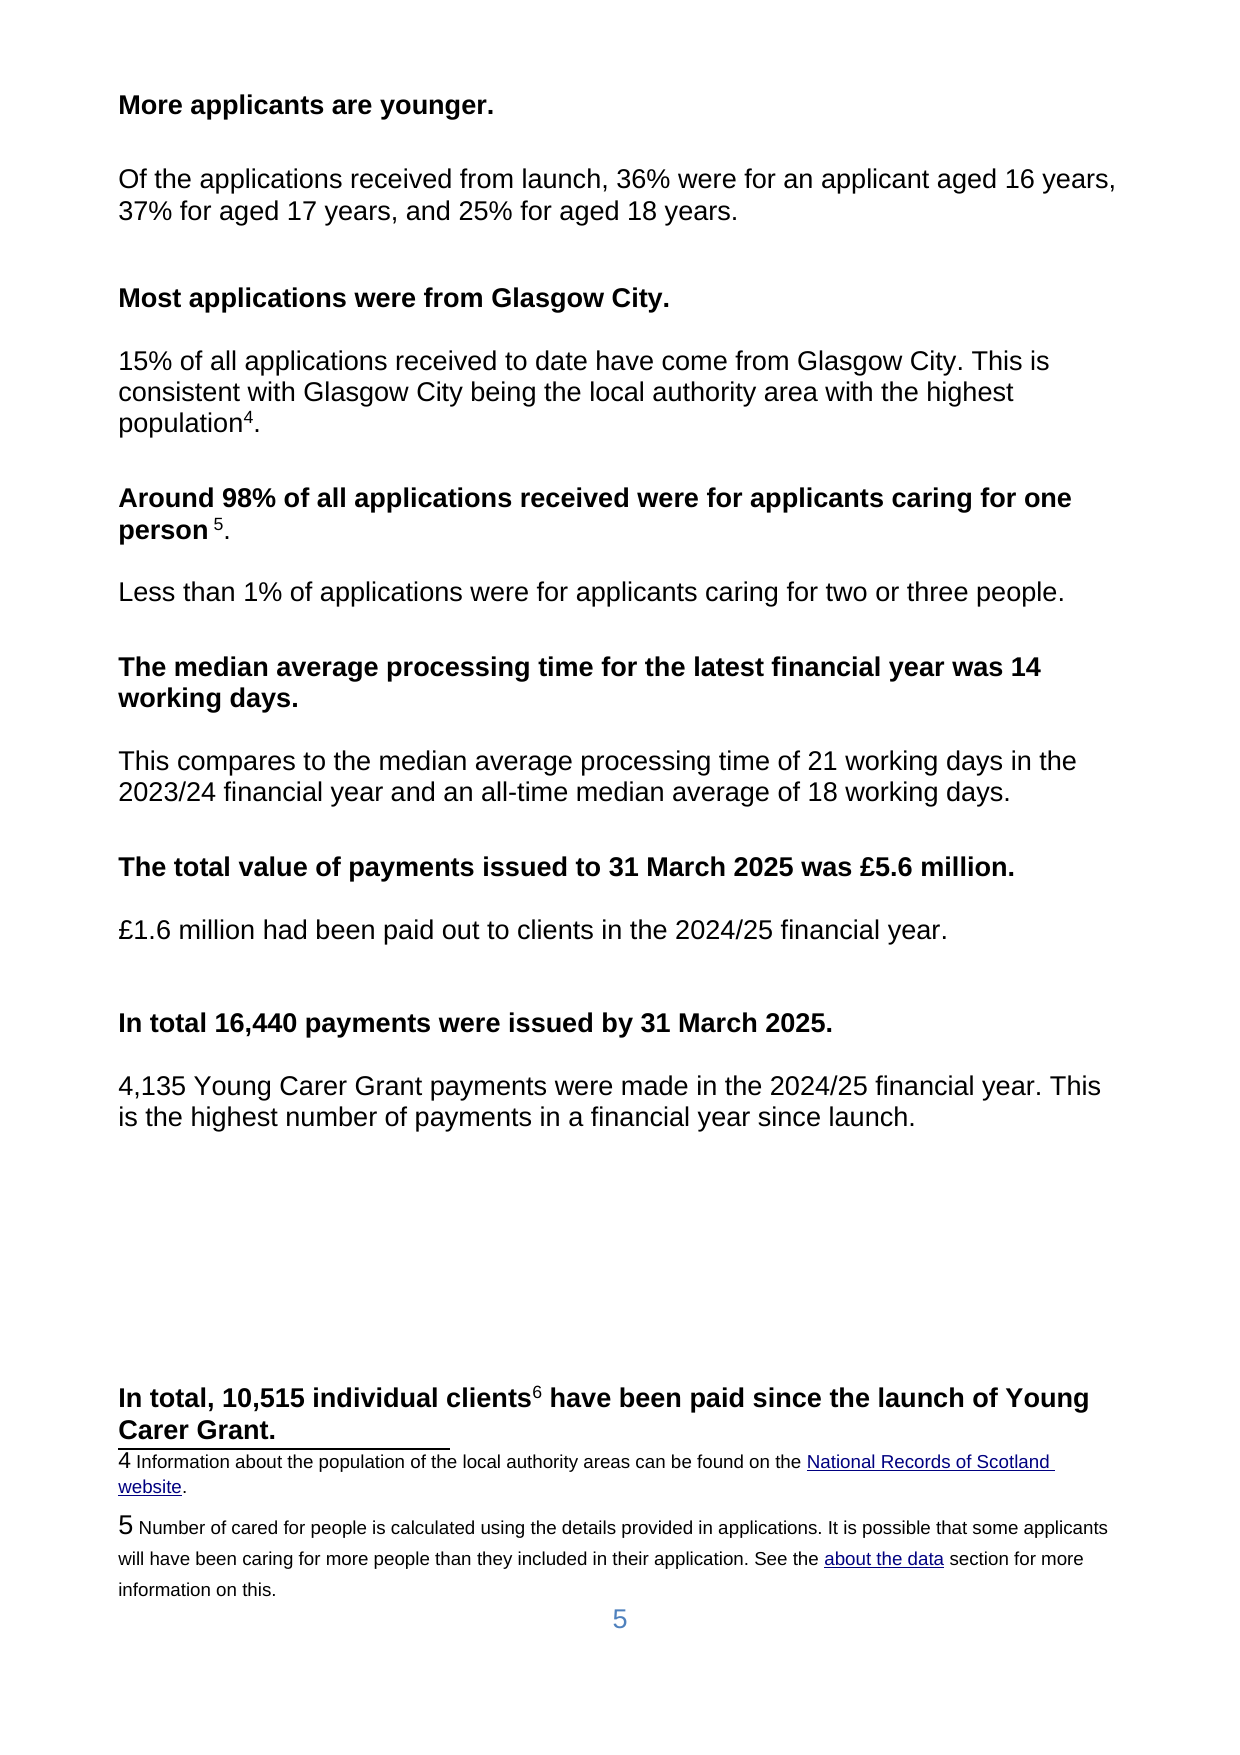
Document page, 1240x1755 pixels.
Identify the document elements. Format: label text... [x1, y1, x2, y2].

text Of the applications received from launch, 36% were for an applicant aged 16 years, 37% for aged 17 years, and 25% for aged 18 years. [118, 164, 1121, 226]
text In total 16,440 payments were issued by 31 March 2025. [118, 1007, 1121, 1039]
text £1.6 million had been paid out to clients in the 2024/25 financial year. [118, 914, 1121, 945]
text Information about the population of the local authority areas can be found on the National Records of Scotland website. [118, 1449, 1121, 1499]
text Less than 1% of applications were for applicants caring for two or three people. [118, 576, 1121, 607]
text 15% of all applications received to date have come from Glasgow City. This is consistent with Glasgow City being the local authority area with the highest population. [118, 345, 1121, 439]
text Around 98% of all applications received were for applicants caring for one person . [118, 482, 1121, 545]
text This compares to the median average processing time of 21 working days in the 2023/24 financial year and an all-time median average of 18 working days. [118, 745, 1121, 807]
text 4,135 Young Carer Grant payments were made in the 2024/25 financial year. This is the highest number of payments in a financial year since launch. [118, 1070, 1121, 1132]
text Number of cared for people is calculated using the details provided in applications. It is possible that some applicants will have been caring for more people than they included in their application. See the about the data section for more information on this. [118, 1509, 1121, 1603]
text More applicants are younger. [118, 89, 1121, 120]
text Most applications were from Glasgow City. [118, 282, 1121, 314]
text The total value of payments issued to 31 March 2025 was £5.6 million. [118, 851, 1121, 882]
text In total, 10,515 individual clients have been paid since the launch of Young Carer Grant. [118, 1382, 1121, 1445]
text The median average processing time for the latest financial year was 14 working days. [118, 651, 1121, 714]
